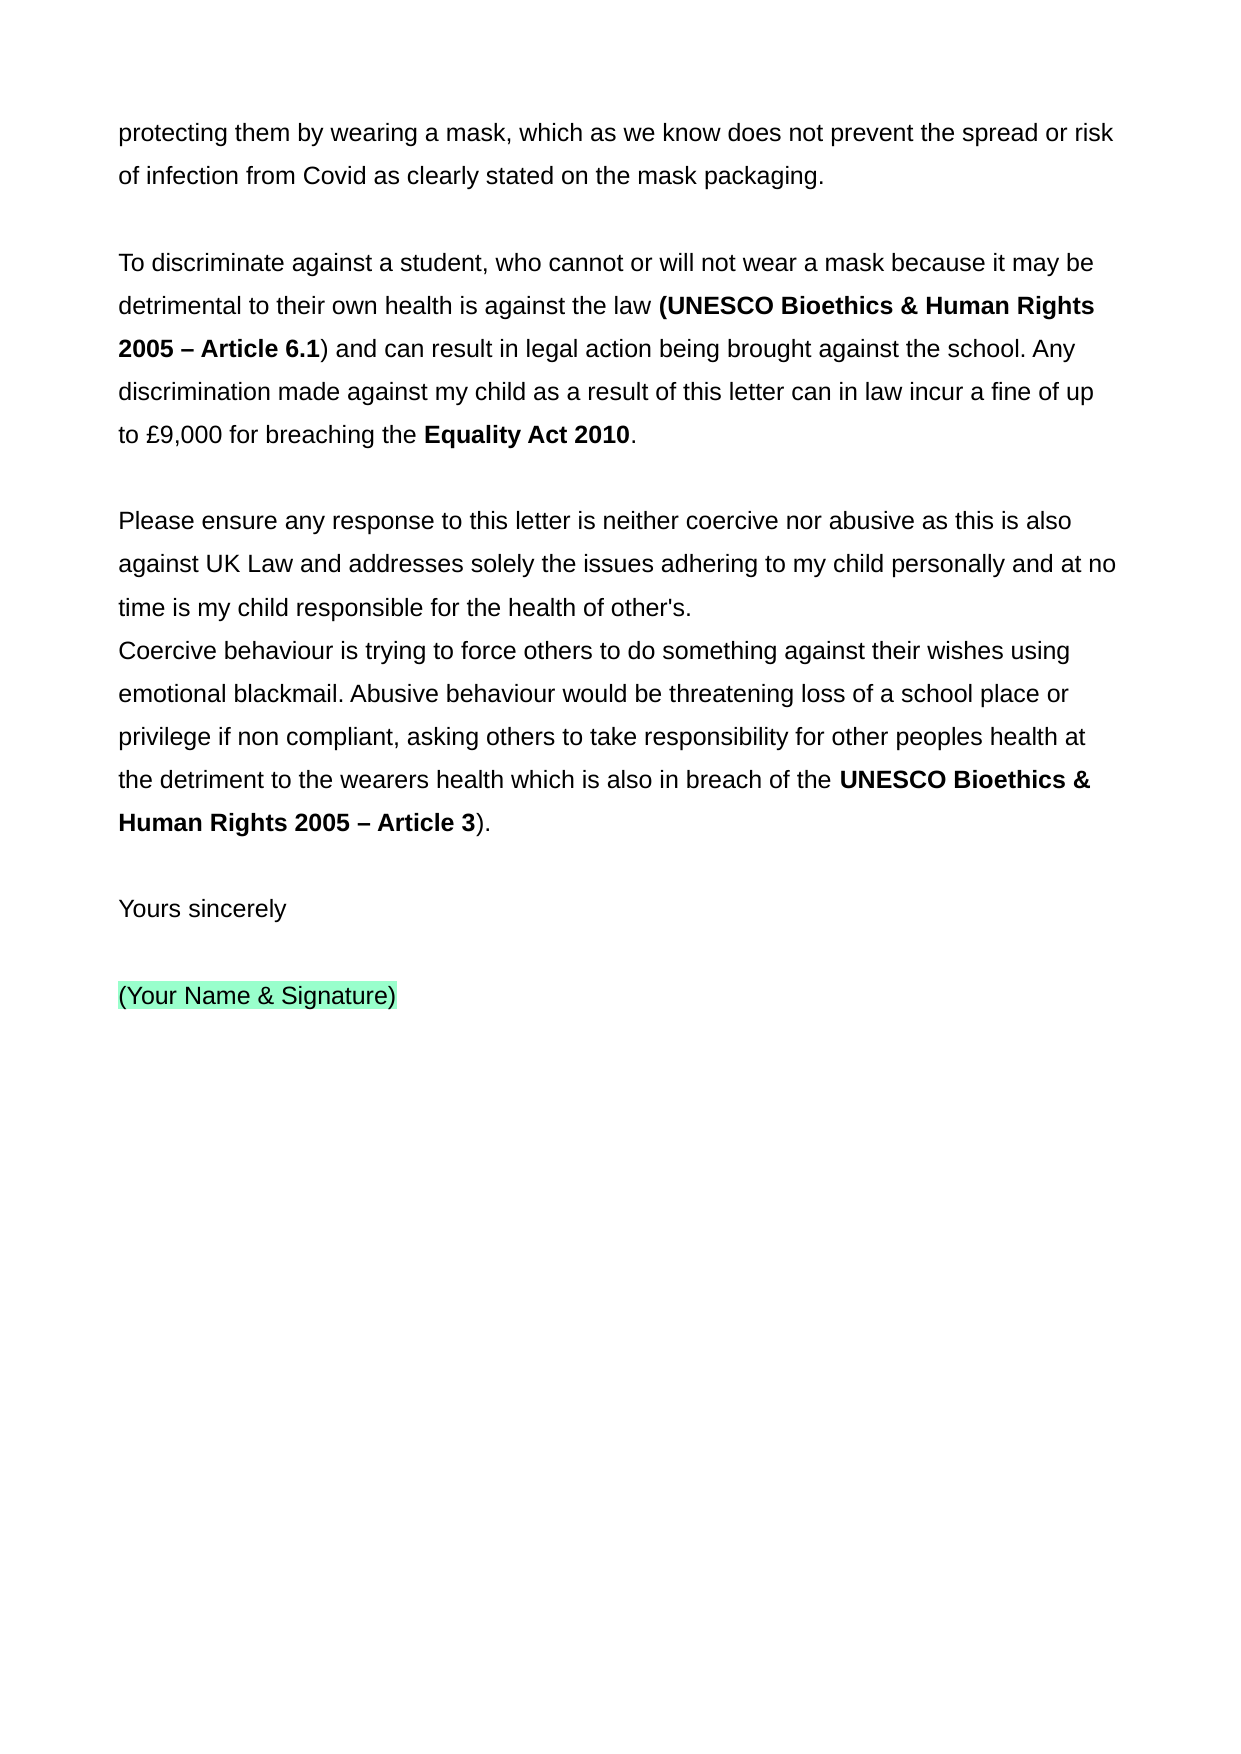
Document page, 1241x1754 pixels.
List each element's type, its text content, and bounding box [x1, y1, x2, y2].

text Coercive behaviour is trying to force others to do something against their wishes using emotional blackmail. Abusive behaviour would be threatening loss of a school place or privilege if non compliant, asking others to take responsibility for other peoples health at the detriment to the wearers health which is also in breach of the UNESCO Bioethics & Human Rights 2005 – Article 3). [118, 636, 1122, 837]
text Please ensure any response to this letter is neither coercive nor abusive as this is also against UK Law and addresses solely the issues adhering to my child personally and at no time is my child responsible for the health of other's. [118, 506, 1122, 621]
text Yours sincerely [118, 894, 1122, 923]
text To discriminate against a student, who cannot or will not wear a mask because it may be detrimental to their own health is against the law (UNESCO Bioethics & Human Rights 2005 – Article 6.1) and can result in legal action being brought against the school. Any discrimination made against my child as a result of this letter can in law incur a fine of up to £9,000 for breaching the Equality Act 2010. [118, 247, 1122, 449]
text (Your Name & Signature) [118, 981, 1122, 1009]
text protecting them by wearing a mask, which as we know does not prevent the spread or risk of infection from Covid as clearly stated on the mask packaging. [118, 118, 1122, 190]
